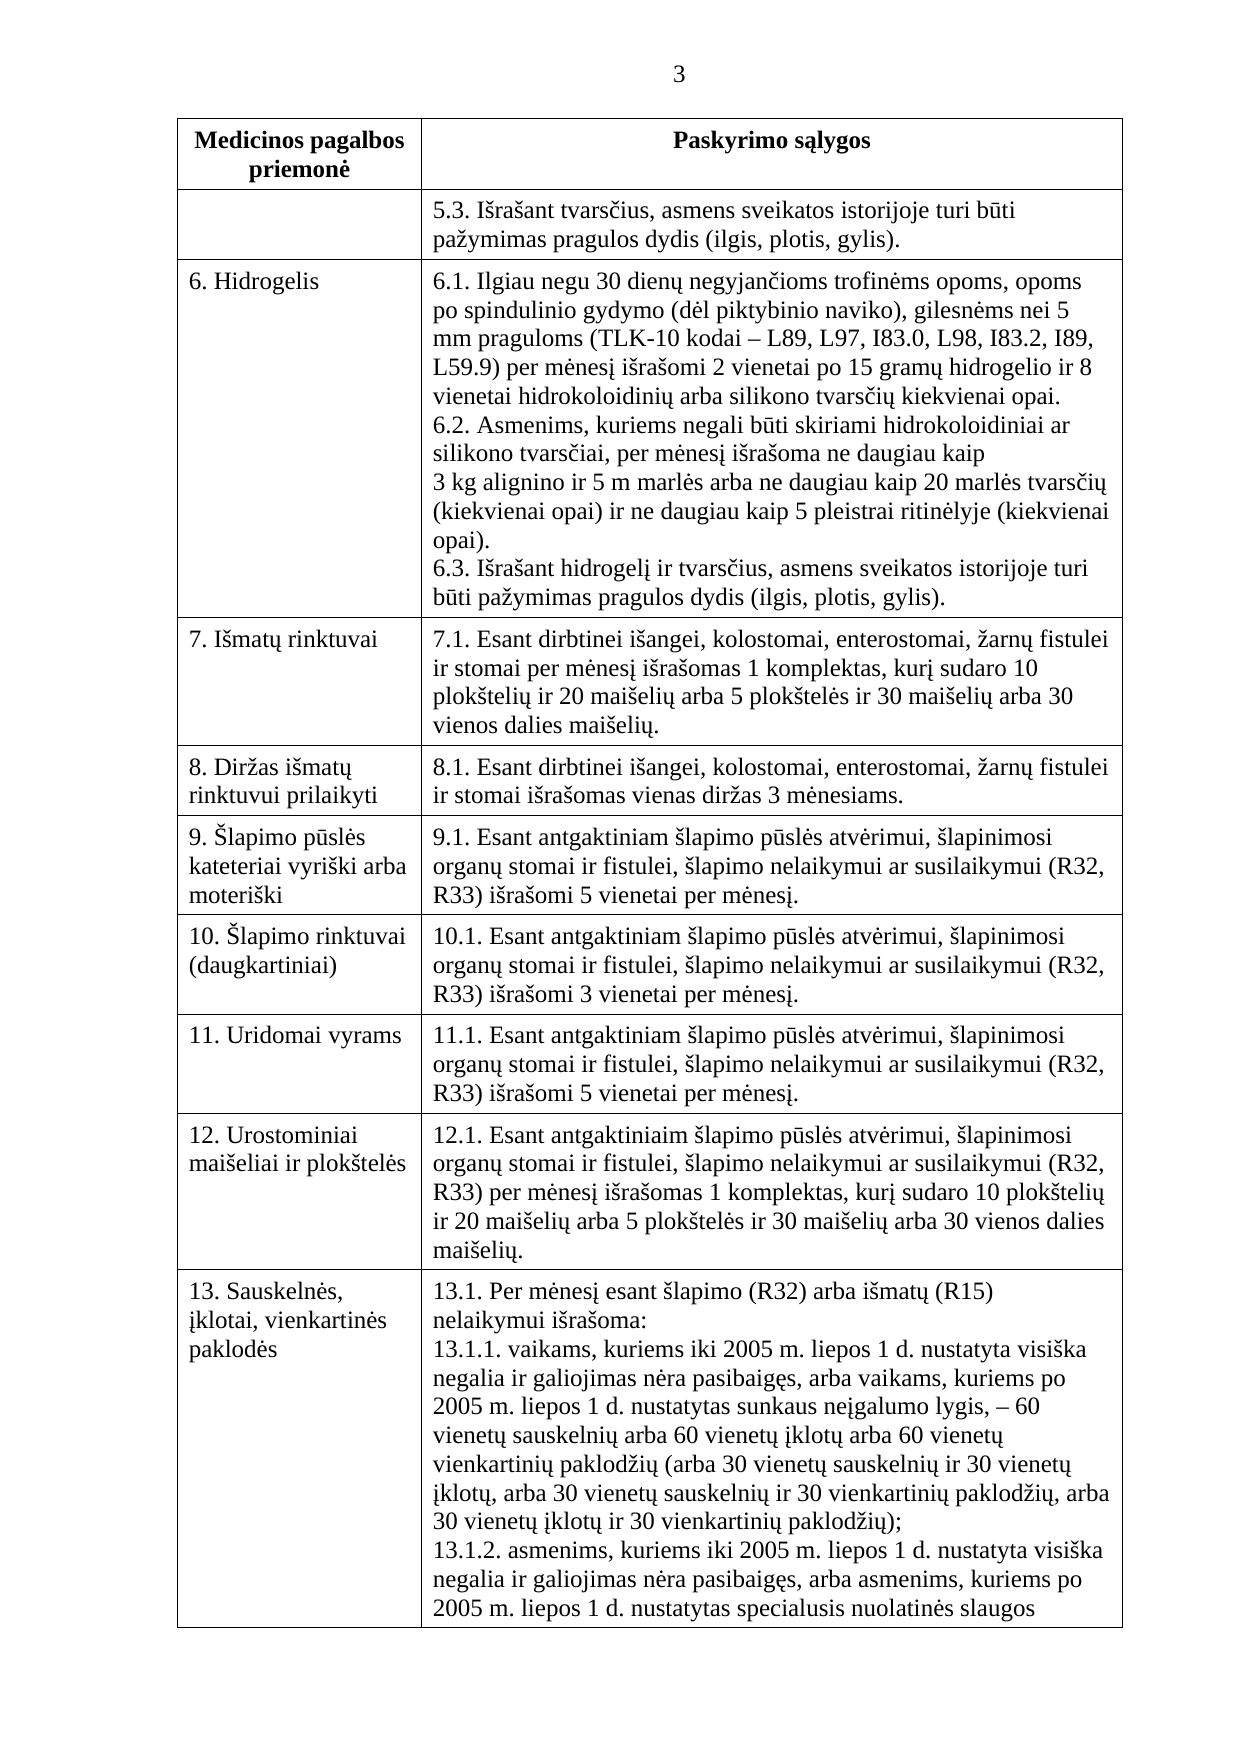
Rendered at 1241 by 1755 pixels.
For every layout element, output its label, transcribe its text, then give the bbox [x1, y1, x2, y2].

table_cell 13. Sauskelnės, įklotai, vienkartinės paklodės [178, 1270, 421, 1627]
table_header Medicinos pagalbos priemonė [178, 119, 421, 188]
table_cell 11.1. Esant antgaktiniam šlapimo pūslės atvėrimui, šlapinimosi organų stomai ir fistulei, šlapimo nelaikymui ar susilaikymui (R32, R33) išrašomi 5 vienetai per mėnesį. [422, 1015, 1122, 1113]
table_cell 9.1. Esant antgaktiniam šlapimo pūslės atvėrimui, šlapinimosi organų stomai ir fistulei, šlapimo nelaikymui ar susilaikymui (R32, R33) išrašomi 5 vienetai per mėnesį. [422, 816, 1122, 914]
table_cell 8. Diržas išmatų rinktuvui prilaikyti [178, 746, 421, 815]
table_cell 6. Hidrogelis [178, 260, 421, 617]
table_cell 12.1. Esant antgaktiniaim šlapimo pūslės atvėrimui, šlapinimosi organų stomai ir fistulei, šlapimo nelaikymui ar susilaikymui (R32, R33) per mėnesį išrašomas 1 komplektas, kurį sudaro 10 plokštelių ir 20 maišelių arba 5 plokštelės ir 30 maišelių arba 30 vienos dalies maišelių. [422, 1114, 1122, 1269]
table_cell 13.1. Per mėnesį esant šlapimo (R32) arba išmatų (R15) nelaikymui išrašoma: 13.1.1. vaikams, kuriems iki 2005 m. liepos 1 d. nustatyta visiška negalia ir galiojimas nėra pasibaigęs, arba vaikams, kuriems po 2005 m. liepos 1 d. nustatytas sunkaus neįgalumo lygis, – 60 vienetų sauskelnių arba 60 vienetų įklotų arba 60 vienetų vienkartinių paklodžių (arba 30 vienetų sauskelnių ir 30 vienetų įklotų, arba 30 vienetų sauskelnių ir 30 vienkartinių paklodžių, arba 30 vienetų įklotų ir 30 vienkartinių paklodžių); 13.1.2. asmenims, kuriems iki 2005 m. liepos 1 d. nustatyta visiška negalia ir galiojimas nėra pasibaigęs, arba asmenims, kuriems po 2005 m. liepos 1 d. nustatytas specialusis nuolatinės slaugos [422, 1270, 1122, 1627]
table_cell 8.1. Esant dirbtinei išangei, kolostomai, enterostomai, žarnų fistulei ir stomai išrašomas vienas diržas 3 mėnesiams. [422, 746, 1122, 815]
table_cell 7. Išmatų rinktuvai [178, 618, 421, 745]
table_cell 7.1. Esant dirbtinei išangei, kolostomai, enterostomai, žarnų fistulei ir stomai per mėnesį išrašomas 1 komplektas, kurį sudaro 10 plokštelių ir 20 maišelių arba 5 plokštelės ir 30 maišelių arba 30 vienos dalies maišelių. [422, 618, 1122, 745]
table_cell 12. Urostominiai maišeliai ir plokštelės [178, 1114, 421, 1269]
table_cell 11. Uridomai vyrams [178, 1015, 421, 1113]
table_cell 5.3. Išrašant tvarsčius, asmens sveikatos istorijoje turi būti pažymimas pragulos dydis (ilgis, plotis, gylis). [422, 190, 1122, 259]
table_cell 6.1. Ilgiau negu 30 dienų negyjančioms trofinėms opoms, opoms po spindulinio gydymo (dėl piktybinio naviko), gilesnėms nei 5 mm praguloms (TLK-10 kodai – L89, L97, I83.0, L98, I83.2, I89, L59.9) per mėnesį išrašomi 2 vienetai po 15 gramų hidrogelio ir 8 vienetai hidrokoloidinių arba silikono tvarsčių kiekvienai opai. 6.2. Asmenims, kuriems negali būti skiriami hidrokoloidiniai ar silikono tvarsčiai, per mėnesį išrašoma ne daugiau kaip 3 kg alignino ir 5 m marlės arba ne daugiau kaip 20 marlės tvarsčių (kiekvienai opai) ir ne daugiau kaip 5 pleistrai ritinėlyje (kiekvienai opai). 6.3. Išrašant hidrogelį ir tvarsčius, asmens sveikatos istorijoje turi būti pažymimas pragulos dydis (ilgis, plotis, gylis). [422, 260, 1122, 617]
table_cell 10.1. Esant antgaktiniam šlapimo pūslės atvėrimui, šlapinimosi organų stomai ir fistulei, šlapimo nelaikymui ar susilaikymui (R32, R33) išrašomi 3 vienetai per mėnesį. [422, 915, 1122, 1013]
table_cell [178, 190, 421, 259]
table_cell 9. Šlapimo pūslės kateteriai vyriški arba moteriški [178, 816, 421, 914]
table_cell 10. Šlapimo rinktuvai (daugkartiniai) [178, 915, 421, 1013]
table_header Paskyrimo sąlygos [422, 119, 1122, 188]
